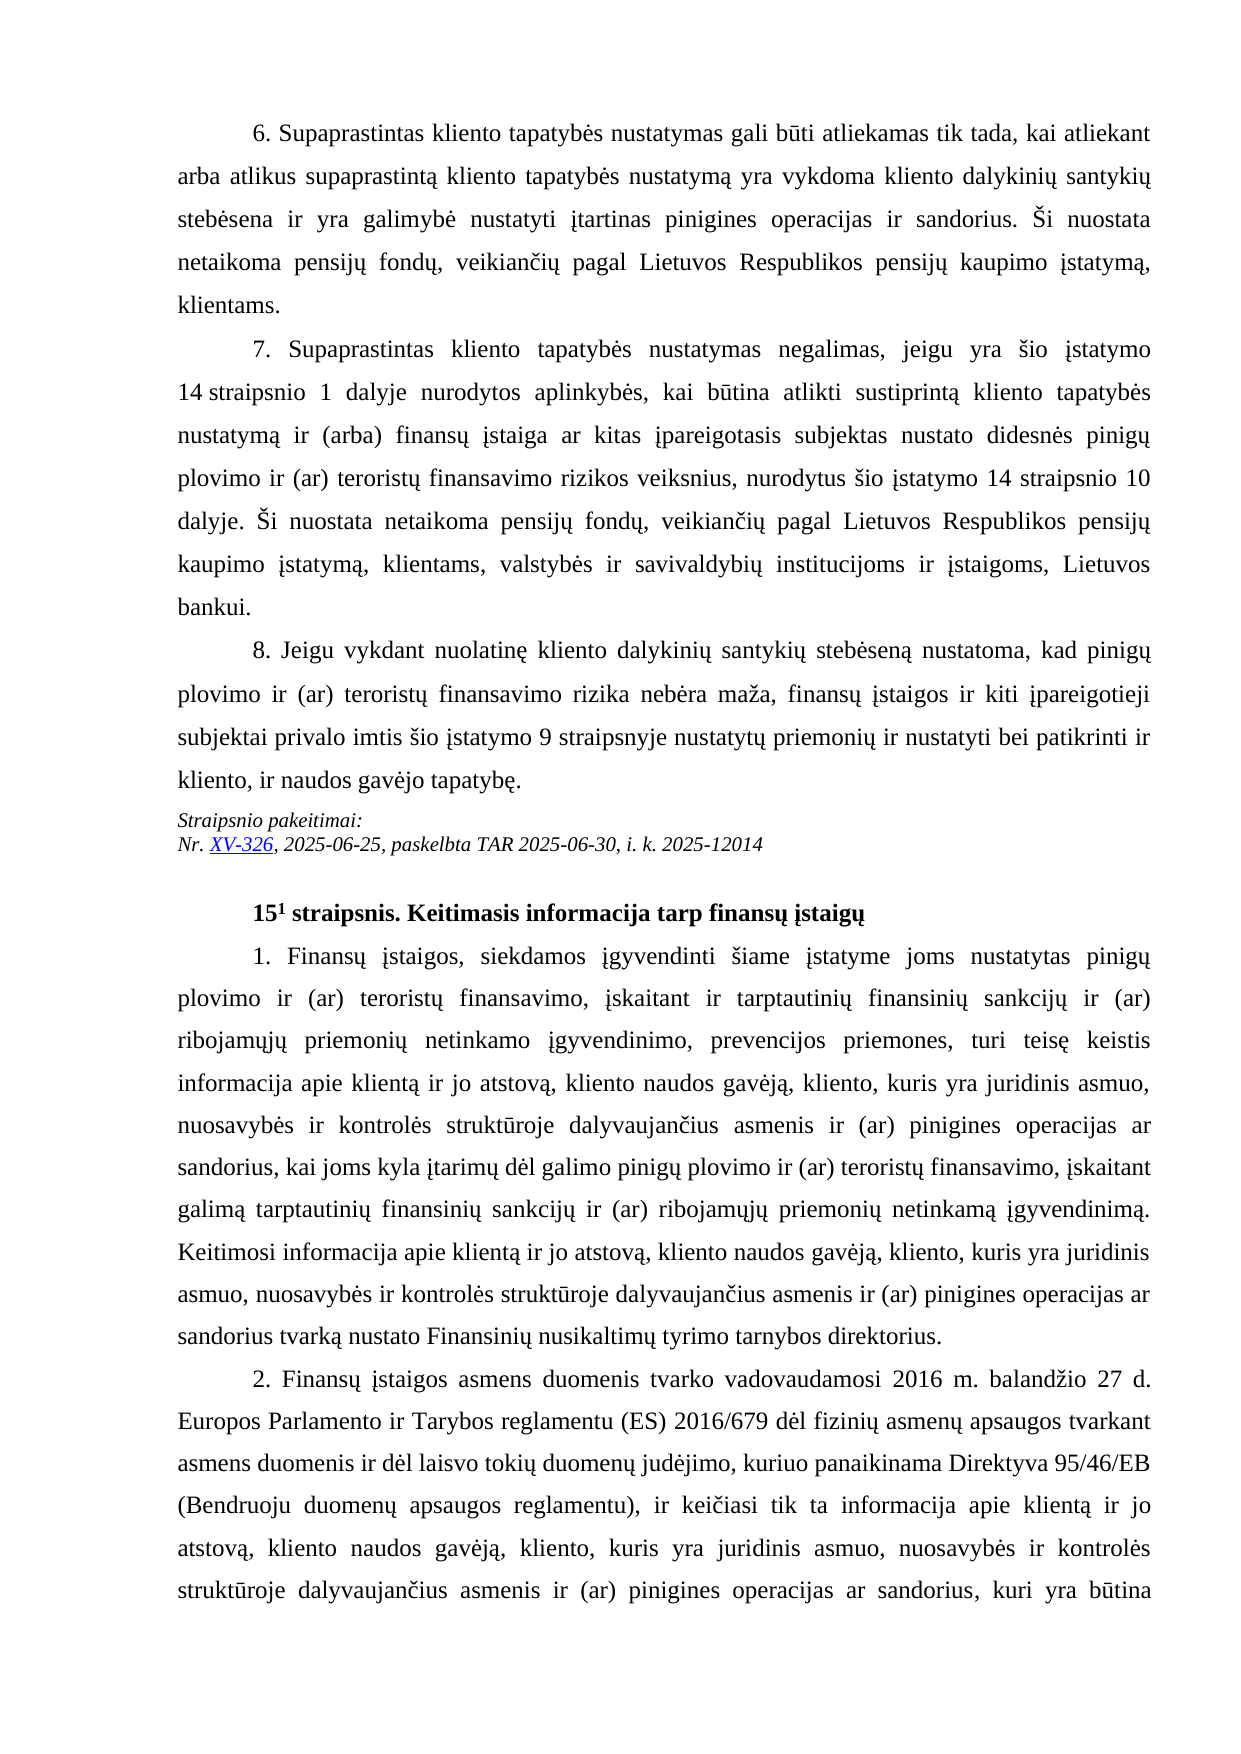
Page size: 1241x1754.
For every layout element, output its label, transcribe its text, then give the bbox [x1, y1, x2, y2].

text 1. Finansų įstaigos, siekdamos įgyvendinti šiame įstatyme joms nustatytas pinigų plovimo ir (ar) teroristų finansavimo, įskaitant ir tarptautinių finansinių sankcijų ir (ar) ribojamųjų priemonių netinkamo įgyvendinimo, prevencijos priemones, turi teisę keistis informacija apie klientą ir jo atstovą, kliento naudos gavėją, kliento, kuris yra juridinis asmuo, nuosavybės ir kontrolės struktūroje dalyvaujančius asmenis ir (ar) pinigines operacijas ar sandorius, kai joms kyla įtarimų dėl galimo pinigų plovimo ir (ar) teroristų finansavimo, įskaitant galimą tarptautinių finansinių sankcijų ir (ar) ribojamųjų priemonių netinkamą įgyvendinimą. Keitimosi informacija apie klientą ir jo atstovą, kliento naudos gavėją, kliento, kuris yra juridinis asmuo, nuosavybės ir kontrolės struktūroje dalyvaujančius asmenis ir (ar) pinigines operacijas ar sandorius tvarką nustato Finansinių nusikaltimų tyrimo tarnybos direktorius. [177, 927, 1152, 1350]
text 7. Supaprastintas kliento tapatybės nustatymas negalimas, jeigu yra šio įstatymo 14 straipsnio 1 dalyje nurodytos aplinkybės, kai būtina atlikti sustiprintą kliento tapatybės nustatymą ir (arba) finansų įstaiga ar kitas įpareigotasis subjektas nustato didesnės pinigų plovimo ir (ar) teroristų finansavimo rizikos veiksnius, nurodytus šio įstatymo 14 straipsnio 10 dalyje. Ši nuostata netaikoma pensijų fondų, veikiančių pagal Lietuvos Respublikos pensijų kaupimo įstatymą, klientams, valstybės ir savivaldybių institucijoms ir įstaigoms, Lietuvos bankui. [177, 334, 1152, 621]
text 6. Supaprastintas kliento tapatybės nustatymas gali būti atliekamas tik tada, kai atliekant arba atlikus supaprastintą kliento tapatybės nustatymą yra vykdoma kliento dalykinių santykių stebėsena ir yra galimybė nustatyti įtartinas pinigines operacijas ir sandorius. Ši nuostata netaikoma pensijų fondų, veikiančių pagal Lietuvos Respublikos pensijų kaupimo įstatymą, klientams. [177, 118, 1152, 319]
text 2. Finansų įstaigos asmens duomenis tvarko vadovaudamosi 2016 m. balandžio 27 d. Europos Parlamento ir Tarybos reglamentu (ES) 2016/679 dėl fizinių asmenų apsaugos tvarkant asmens duomenis ir dėl laisvo tokių duomenų judėjimo, kuriuo panaikinama Direktyva 95/46/EB (Bendruoju duomenų apsaugos reglamentu), ir keičiasi tik ta informacija apie klientą ir jo atstovą, kliento naudos gavėją, kliento, kuris yra juridinis asmuo, nuosavybės ir kontrolės struktūroje dalyvaujančius asmenis ir (ar) pinigines operacijas ar sandorius, kuri yra būtina [177, 1350, 1152, 1604]
text Nr. XV-326, 2025-06-25, paskelbta TAR 2025-06-30, i. k. 2025-12014 [177, 832, 1152, 856]
text 151 straipsnis. Keitimasis informacija tarp finansų įstaigų [177, 885, 1152, 927]
text 8. Jeigu vykdant nuolatinę kliento dalykinių santykių stebėseną nustatoma, kad pinigų plovimo ir (ar) teroristų finansavimo rizika nebėra maža, finansų įstaigos ir kiti įpareigotieji subjektai privalo imtis šio įstatymo 9 straipsnyje nustatytų priemonių ir nustatyti bei patikrinti ir kliento, ir naudos gavėjo tapatybę. [177, 636, 1152, 794]
text Straipsnio pakeitimai: [177, 808, 1152, 832]
